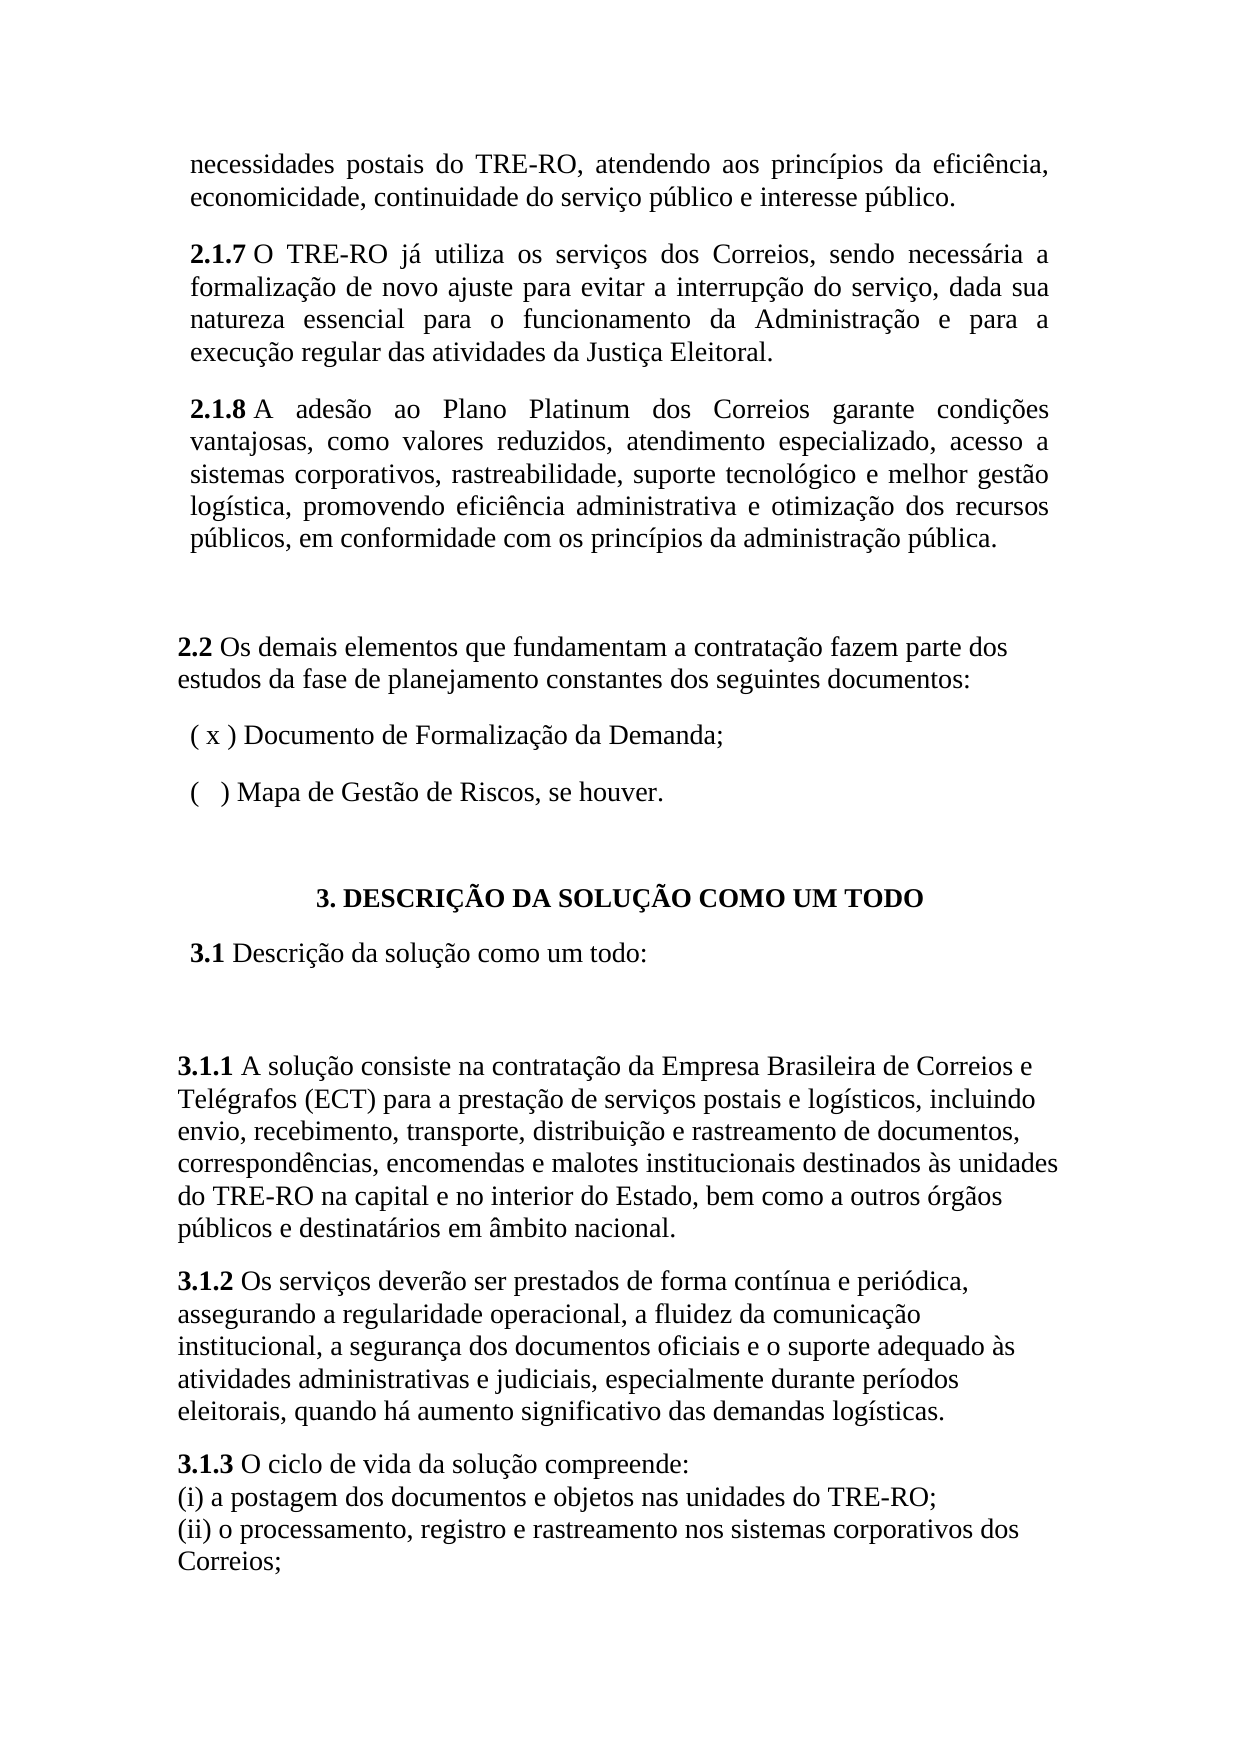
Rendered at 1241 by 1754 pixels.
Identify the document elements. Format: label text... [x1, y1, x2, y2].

text 3.1.3 O ciclo de vida da solução compreende: (i) a postagem dos documentos e objetos nas unidades do TRE-RO; (ii) o processamento, registro e rastreamento nos sistemas corporativos dos Correios; [177, 1447, 1063, 1577]
text 3. DESCRIÇÃO DA SOLUÇÃO COMO UM TODO [177, 882, 1063, 914]
text 3.1.2 Os serviços deverão ser prestados de forma contínua e periódica, assegurando a regularidade operacional, a fluidez da comunicação institucional, a segurança dos documentos oficiais e o suporte adequado às atividades administrativas e judiciais, especialmente durante períodos eleitorais, quando há aumento significativo das demandas logísticas. [177, 1264, 1063, 1426]
text 3.1.1 A solução consiste na contratação da Empresa Brasileira de Correios e Telégrafos (ECT) para a prestação de serviços postais e logísticos, incluindo envio, recebimento, transporte, distribuição e rastreamento de documentos, correspondências, encomendas e malotes institucionais destinados às unidades do TRE-RO na capital e no interior do Estado, bem como a outros órgãos públicos e destinatários em âmbito nacional. [177, 1049, 1063, 1244]
text ( x ) Documento de Formalização da Demanda; [190, 718, 1051, 750]
text necessidades postais do TRE-RO, atendendo aos princípios da eficiência, economicidade, continuidade do serviço público e interesse público. [190, 148, 1051, 212]
text ( ) Mapa de Gestão de Riscos, se houver. [190, 775, 1051, 808]
text 2.2 Os demais elementos que fundamentam a contratação fazem parte dos estudos da fase de planejamento constantes dos seguintes documentos: [177, 630, 1063, 695]
text 2.1.8 A adesão ao Plano Platinum dos Correios garante condições vantajosas, como valores reduzidos, atendimento especializado, acesso a sistemas corporativos, rastreabilidade, suporte tecnológico e melhor gestão logística, promovendo eficiência administrativa e otimização dos recursos públicos, em conformidade com os princípios da administração pública. [190, 392, 1051, 554]
text 3.1 Descrição da solução como um todo: [190, 937, 1051, 969]
text 2.1.7 O TRE-RO já utiliza os serviços dos Correios, sendo necessária a formalização de novo ajuste para evitar a interrupção do serviço, dada sua natureza essencial para o funcionamento da Administração e para a execução regular das atividades da Justiça Eleitoral. [190, 237, 1051, 367]
